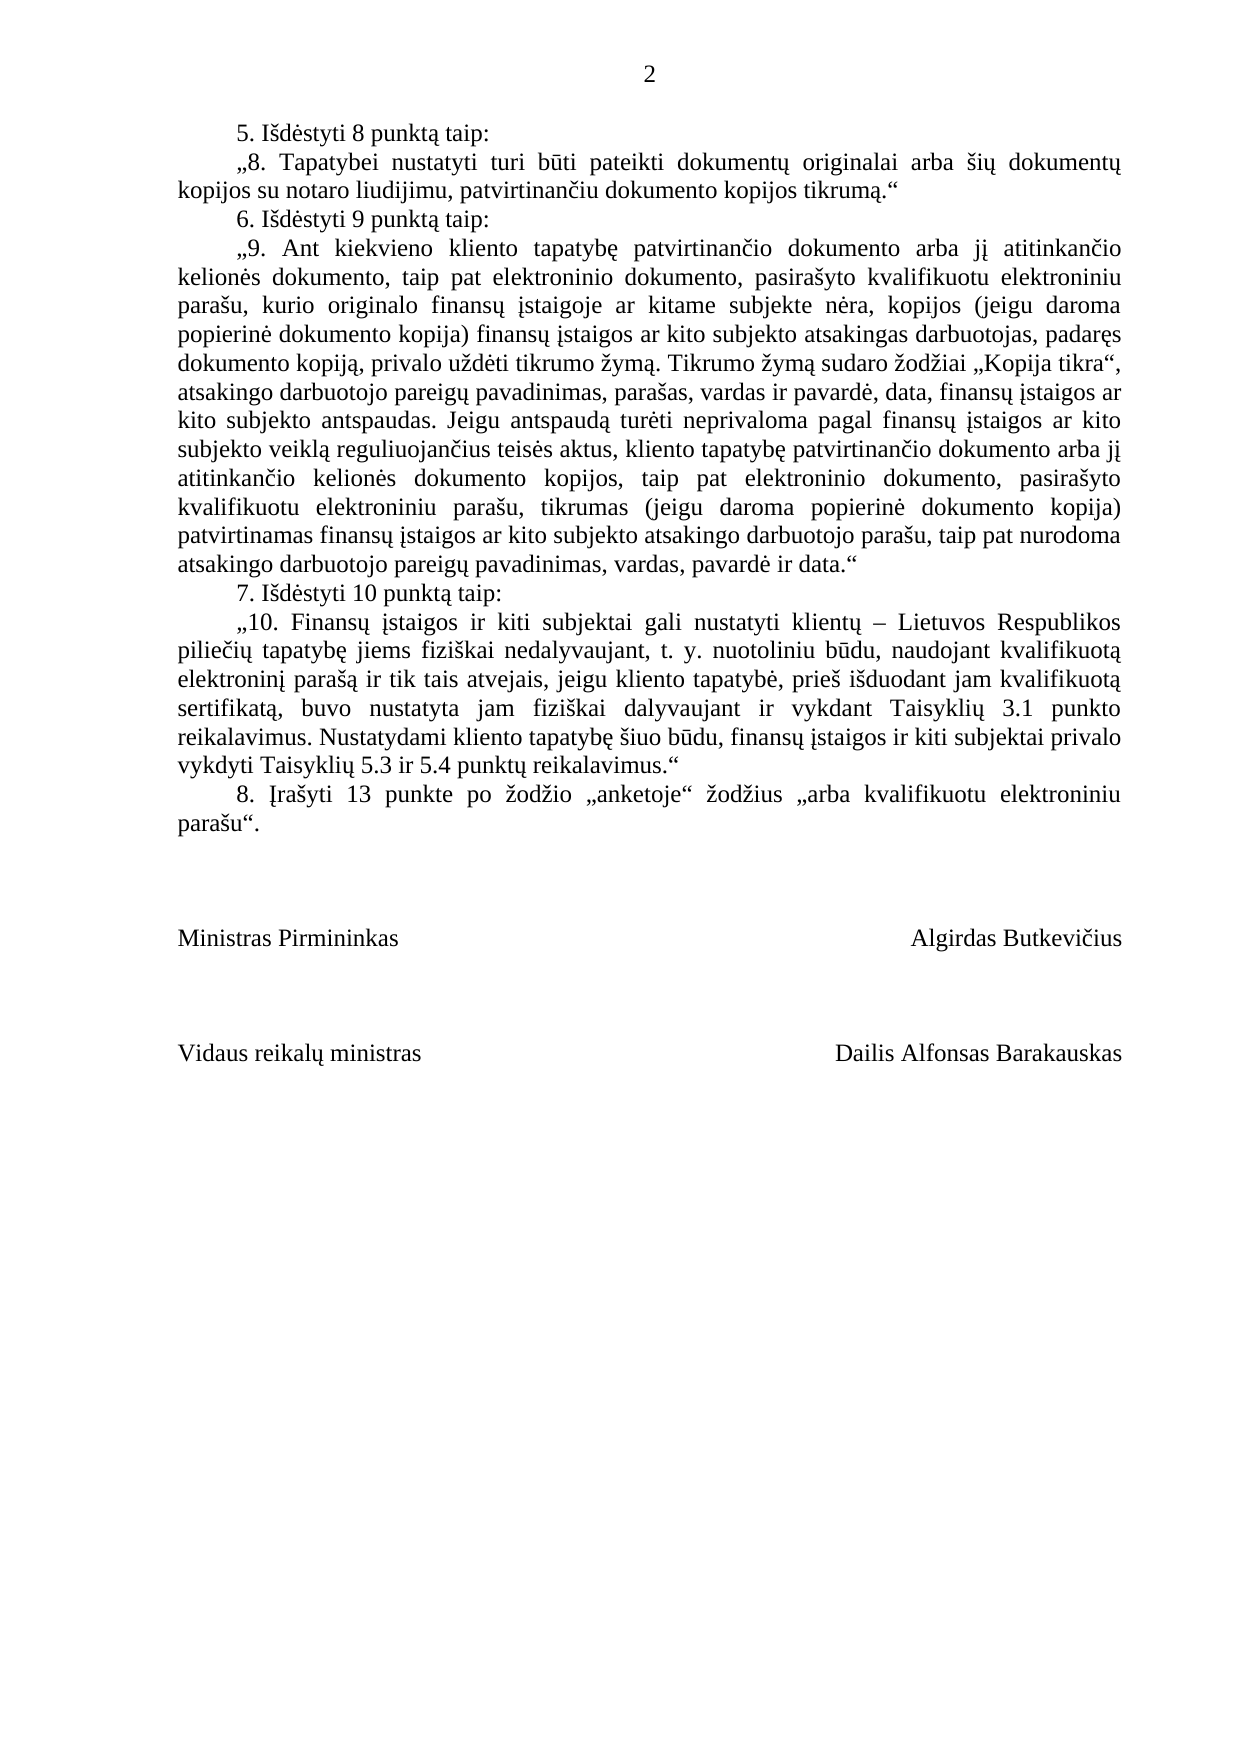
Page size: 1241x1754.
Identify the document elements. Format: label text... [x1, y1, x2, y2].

text „9. Ant kiekvieno kliento tapatybę patvirtinančio dokumento arba jį atitinkančio kelionės dokumento, taip pat elektroninio dokumento, pasirašyto kvalifikuotu elektroniniu parašu, kurio originalo finansų įstaigoje ar kitame subjekte nėra, kopijos (jeigu daroma popierinė dokumento kopija) finansų įstaigos ar kito subjekto atsakingas darbuotojas, padaręs dokumento kopiją, privalo uždėti tikrumo žymą. Tikrumo žymą sudaro žodžiai „Kopija tikra“, atsakingo darbuotojo pareigų pavadinimas, parašas, vardas ir pavardė, data, finansų įstaigos ar kito subjekto antspaudas. Jeigu antspaudą turėti neprivaloma pagal finansų įstaigos ar kito subjekto veiklą reguliuojančius teisės aktus, kliento tapatybę patvirtinančio dokumento arba jį atitinkančio kelionės dokumento kopijos, taip pat elektroninio dokumento, pasirašyto kvalifikuotu elektroniniu parašu, tikrumas (jeigu daroma popierinė dokumento kopija) patvirtinamas finansų įstaigos ar kito subjekto atsakingo darbuotojo parašu, taip pat nurodoma atsakingo darbuotojo pareigų pavadinimas, vardas, pavardė ir data.“ [177, 233, 1122, 578]
text 7. Išdėstyti 10 punktą taip: [177, 578, 1122, 607]
text „10. Finansų įstaigos ir kiti subjektai gali nustatyti klientų – Lietuvos Respublikos piliečių tapatybę jiems fiziškai nedalyvaujant, t. y. nuotoliniu būdu, naudojant kvalifikuotą elektroninį parašą ir tik tais atvejais, jeigu kliento tapatybė, prieš išduodant jam kvalifikuotą sertifikatą, buvo nustatyta jam fiziškai dalyvaujant ir vykdant Taisyklių 3.1 punkto reikalavimus. Nustatydami kliento tapatybę šiuo būdu, finansų įstaigos ir kiti subjektai privalo vykdyti Taisyklių 5.3 ir 5.4 punktų reikalavimus.“ [177, 607, 1122, 779]
text 8. Įrašyti 13 punkte po žodžio „anketoje“ žodžius „arba kvalifikuotu elektroniniu parašu“. [177, 779, 1122, 837]
text Vidaus reikalų ministras Dailis Alfonsas Barakauskas [177, 1038, 1122, 1067]
text „8. Tapatybei nustatyti turi būti pateikti dokumentų originalai arba šių dokumentų kopijos su notaro liudijimu, patvirtinančiu dokumento kopijos tikrumą.“ [177, 147, 1122, 204]
text Ministras Pirmininkas Algirdas Butkevičius [177, 923, 1122, 952]
text 5. Išdėstyti 8 punktą taip: [177, 118, 1122, 147]
text 6. Išdėstyti 9 punktą taip: [177, 204, 1122, 233]
